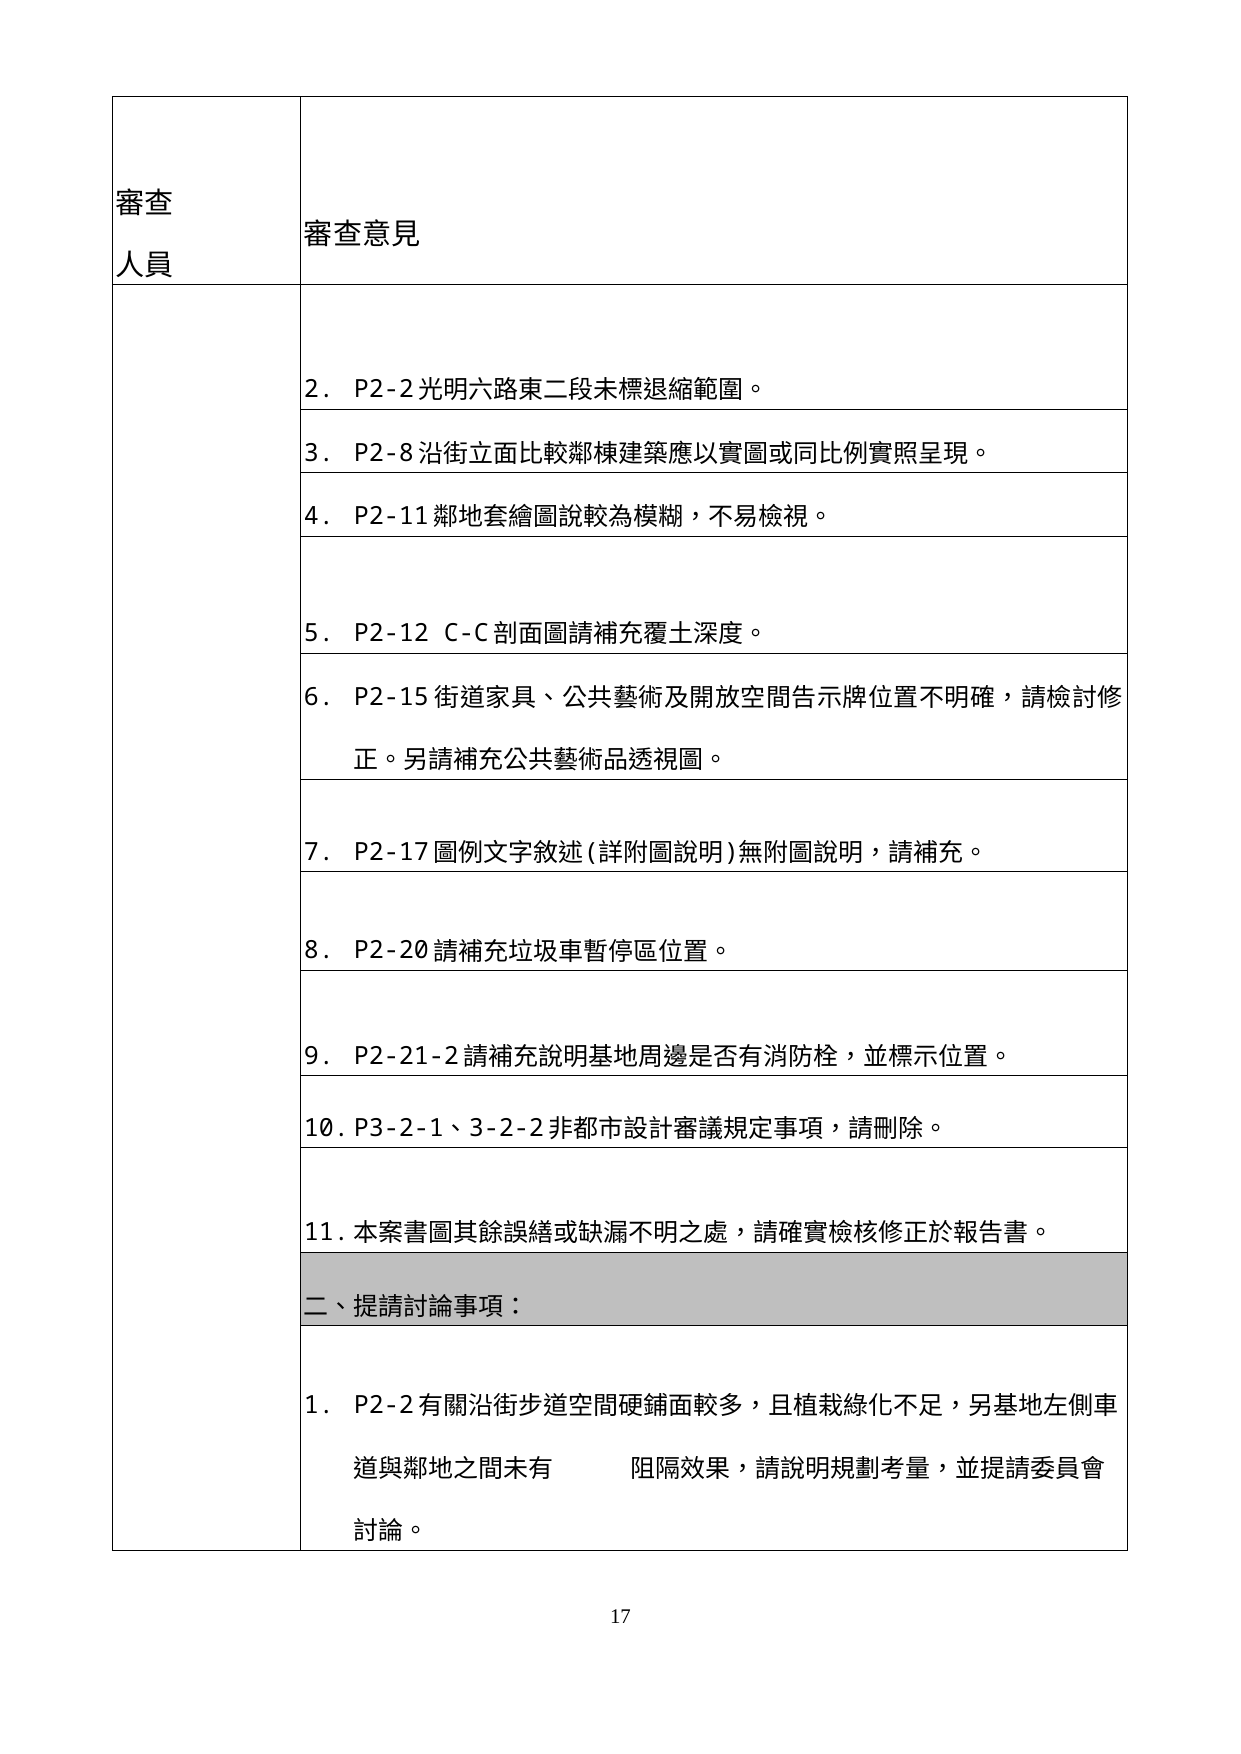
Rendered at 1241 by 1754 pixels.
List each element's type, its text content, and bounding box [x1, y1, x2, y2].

table_cell P2-17圖例文字敘述(詳附圖說明)無附圖說明，請補充。 [301, 780, 1127, 871]
table_cell 本案書圖其餘誤繕或缺漏不明之處，請確實檢核修正於報告書。 [301, 1148, 1127, 1252]
table_cell P3-2-1、3-2-2非都市設計審議規定事項，請刪除。 [301, 1076, 1127, 1147]
table_cell P2-12 C-C剖面圖請補充覆土深度。 [301, 537, 1127, 652]
table_cell P2-20請補充垃圾車暫停區位置。 [301, 872, 1127, 970]
table_cell 二、提請討論事項： [301, 1253, 1127, 1325]
table_cell P2-2有關沿街步道空間硬鋪面較多，且植栽綠化不足，另基地左側車道與鄰地之間未有阻隔效果，請說明規劃考量，並提請委員會討論。 [301, 1326, 1127, 1550]
table_cell P2-21-2請補充說明基地周邊是否有消防栓，並標示位置。 [301, 971, 1127, 1075]
table_cell P2-2光明六路東二段未標退縮範圍。 [301, 285, 1127, 409]
table_header 審查 人員 [113, 97, 300, 284]
table_cell P2-15街道家具、公共藝術及開放空間告示牌位置不明確，請檢討修正。另請補充公共藝術品透視圖。 [301, 654, 1127, 779]
table_cell P2-8沿街立面比較鄰棟建築應以實圖或同比例實照呈現。 [301, 410, 1127, 472]
table_cell P2-11鄰地套繪圖說較為模糊，不易檢視。 [301, 473, 1127, 536]
table_cell [113, 285, 300, 1550]
table_header 審查意見 [301, 97, 1127, 284]
